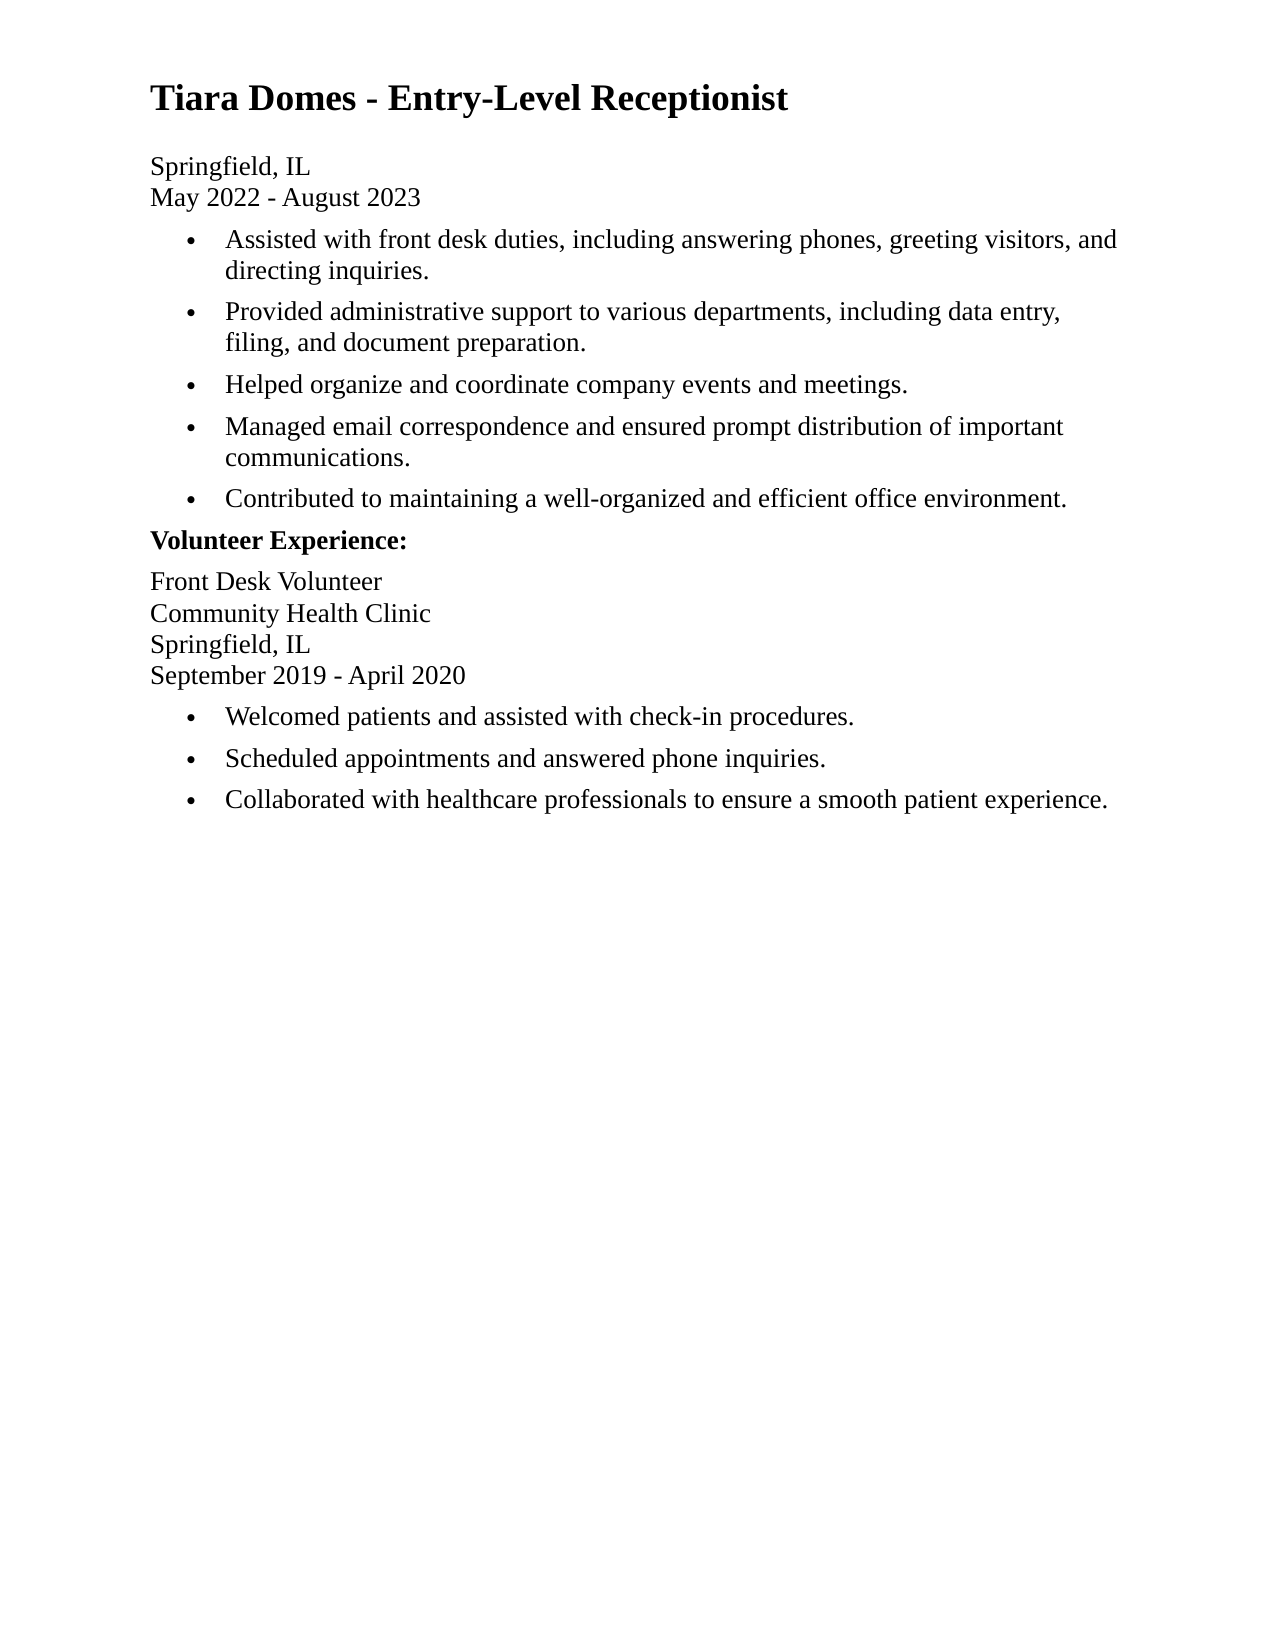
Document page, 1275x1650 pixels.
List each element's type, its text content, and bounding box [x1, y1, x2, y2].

list Assisted with front desk duties, including answering phones, greeting visitors, and directing inquiries. [187, 223, 1125, 285]
list Provided administrative support to various departments, including data entry, filing, and document preparation. [187, 295, 1125, 358]
text Volunteer Experience: [150, 524, 1125, 555]
list Managed email correspondence and ensured prompt distribution of important communications. [187, 410, 1125, 472]
list Collaborated with healthcare professionals to ensure a smooth patient experience. [187, 784, 1125, 815]
text Springfield, IL May 2022 - August 2023 [150, 150, 1125, 212]
text Front Desk Volunteer Community Health Clinic Springfield, IL September 2019 - April 2020 [150, 566, 1125, 690]
list Contributed to maintaining a well-organized and efficient office environment. [187, 482, 1125, 513]
list Welcomed patients and assisted with check-in procedures. [187, 701, 1125, 732]
list Scheduled appointments and answered phone inquiries. [187, 742, 1125, 773]
list Helped organize and coordinate company events and meetings. [187, 368, 1125, 399]
